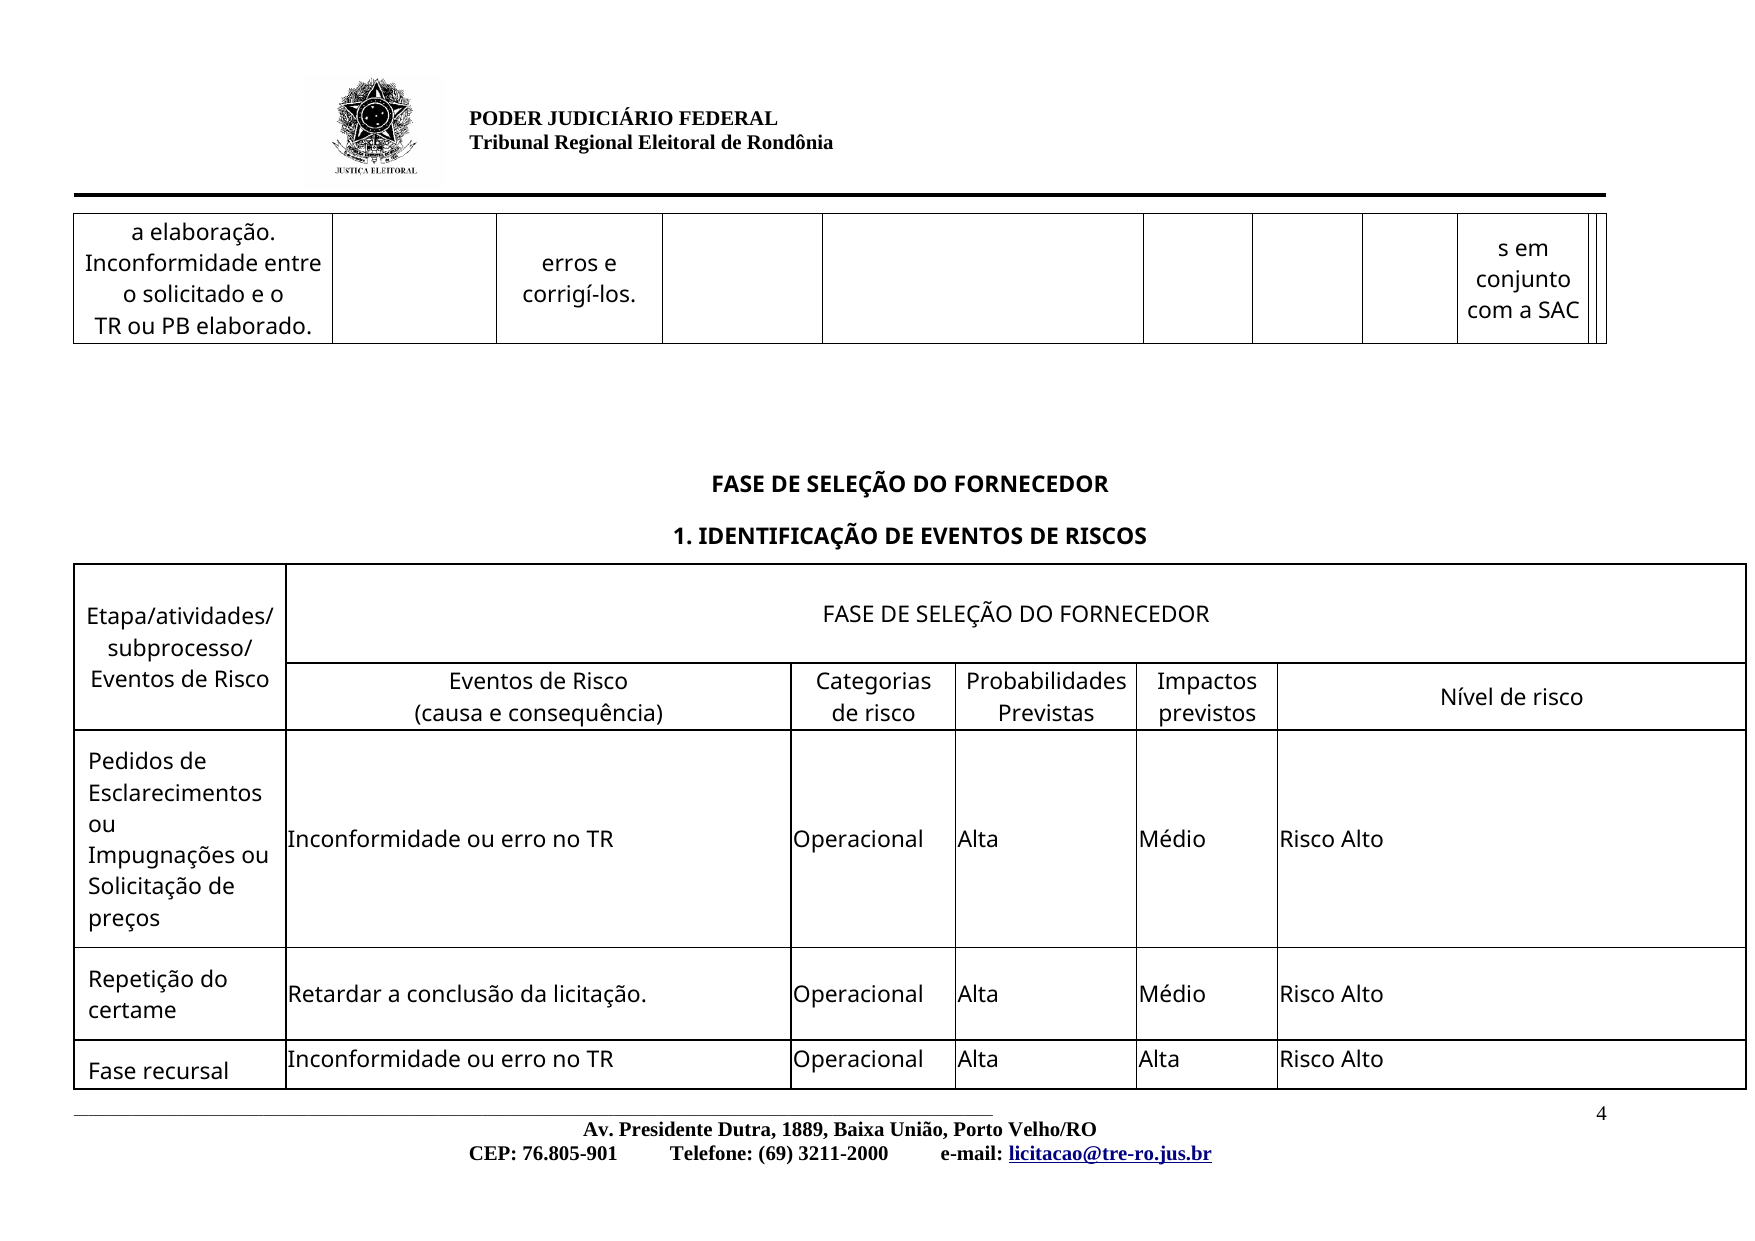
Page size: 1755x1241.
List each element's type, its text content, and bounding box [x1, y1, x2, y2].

table_cell Risco Alto [1278, 948, 1745, 1039]
table_cell Alta [956, 1041, 1136, 1088]
table_cell [823, 214, 1143, 342]
table_cell Risco Alto [1278, 1041, 1745, 1088]
table_cell [1253, 214, 1362, 342]
table_cell [663, 214, 822, 342]
table_cell Inconformidade ou erro no TR [287, 1041, 790, 1088]
table_cell Alta [956, 948, 1136, 1039]
table_cell [1589, 214, 1596, 342]
table_cell Probabilidades Previstas [956, 664, 1136, 729]
table_cell Impactos previstos [1137, 664, 1277, 729]
table_cell [1597, 214, 1606, 342]
table_cell Pedidos de Esclarecimentos ou Impugnações ou Solicitação de preços [75, 731, 285, 947]
table_cell Inconformidade ou erro no TR [287, 731, 790, 947]
table_cell Categorias de risco [792, 664, 955, 729]
table_cell Nível de risco [1278, 664, 1745, 729]
table_cell Alta [1137, 1041, 1277, 1088]
table_cell erros e corrigí-los. [497, 214, 662, 342]
table_cell a elaboração. Inconformidade entre o solicitado e o TR ou PB elaborado. [74, 214, 332, 342]
table_header FASE DE SELEÇÃO DO FORNECEDOR 1. IDENTIFICAÇÃO DE EVENTOS DE RISCOS [74, 456, 1746, 563]
table_cell Operacional [792, 948, 955, 1039]
table_cell Etapa/atividades/ subprocesso/ Eventos de Risco [75, 565, 285, 729]
table_cell [1363, 214, 1457, 342]
table_cell Eventos de Risco (causa e consequência) [287, 664, 790, 729]
table_cell [1144, 214, 1252, 342]
table_cell Operacional [792, 1041, 955, 1088]
table_cell Repetição do certame [75, 948, 285, 1039]
table_cell Operacional [792, 731, 955, 947]
table_cell s em conjunto com a SAC [1458, 214, 1588, 342]
table_cell Alta [956, 731, 1136, 947]
table_cell FASE DE SELEÇÃO DO FORNECEDOR [287, 565, 1745, 662]
table_cell Retardar a conclusão da licitação. [287, 948, 790, 1039]
table_cell Médio [1137, 731, 1277, 947]
table_cell Risco Alto [1278, 731, 1745, 947]
table_cell [333, 214, 496, 342]
table_cell Fase recursal [75, 1041, 285, 1088]
table_cell Médio [1137, 948, 1277, 1039]
